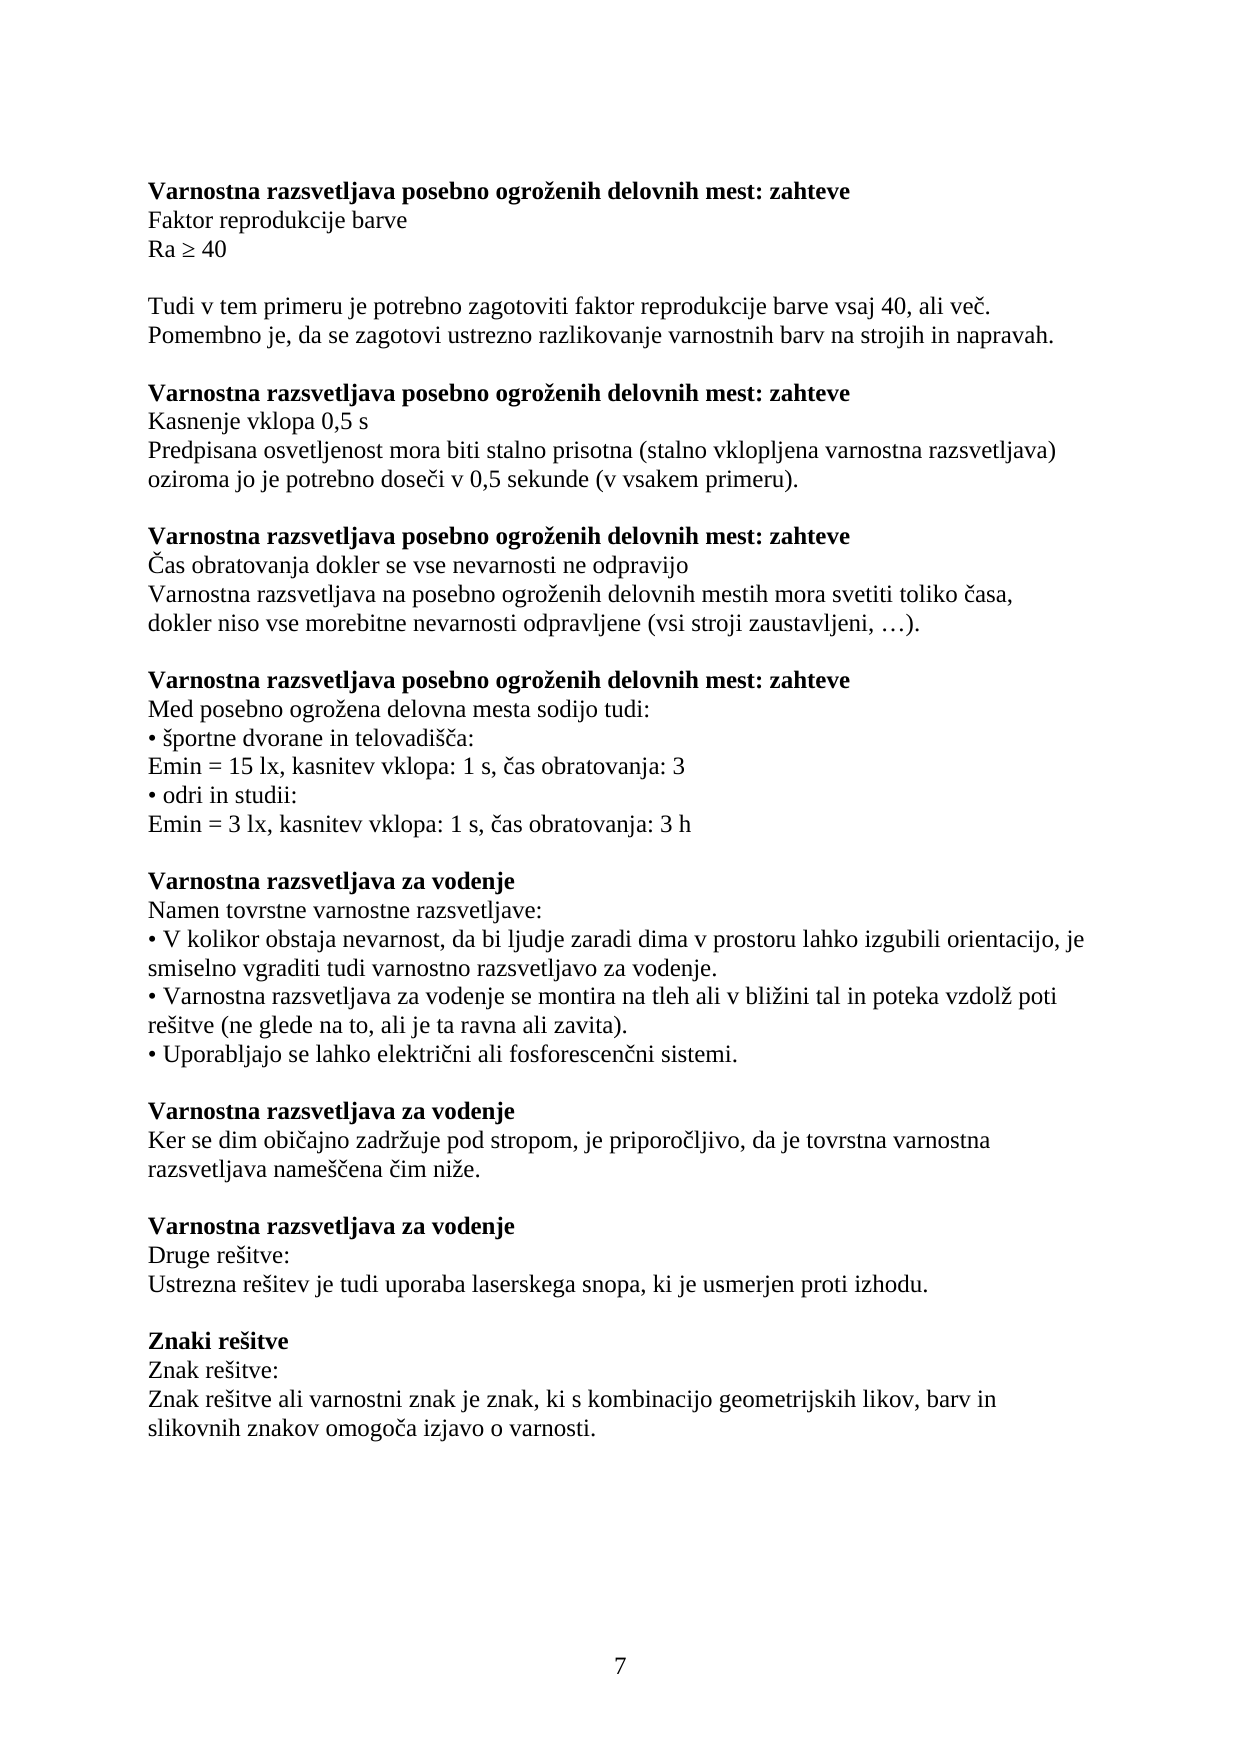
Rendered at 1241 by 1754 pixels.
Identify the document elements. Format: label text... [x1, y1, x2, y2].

text Tudi v tem primeru je potrebno zagotoviti faktor reprodukcije barve vsaj 40, ali več. [148, 291, 1093, 320]
text Emin = 3 lx, kasnitev vklopa: 1 s, čas obratovanja: 3 h [148, 809, 1093, 838]
text Med posebno ogrožena delovna mesta sodijo tudi: [148, 694, 1093, 723]
subtitle Varnostna razsvetljava posebno ogroženih delovnih mest: zahteve [148, 378, 1093, 406]
text Ustrezna rešitev je tudi uporaba laserskega snopa, ki je usmerjen proti izhodu. [148, 1269, 1093, 1298]
text Emin = 15 lx, kasnitev vklopa: 1 s, čas obratovanja: 3 [148, 751, 1093, 780]
subtitle Varnostna razsvetljava za vodenje [148, 1096, 1093, 1125]
text • športne dvorane in telovadišča: [148, 723, 1093, 751]
text Faktor reprodukcije barve [148, 205, 1093, 234]
text Kasnenje vklopa 0,5 s [148, 406, 1093, 435]
text Predpisana osvetljenost mora biti stalno prisotna (stalno vklopljena varnostna razsvetljava) oziroma jo je potrebno doseči v 0,5 sekunde (v vsakem primeru). [148, 435, 1093, 493]
subtitle Varnostna razsvetljava za vodenje [148, 1211, 1093, 1240]
text Ra ≥ 40 [148, 234, 1093, 263]
subtitle Varnostna razsvetljava posebno ogroženih delovnih mest: zahteve [148, 665, 1093, 694]
subtitle Znaki rešitve [148, 1326, 1093, 1355]
text Pomembno je, da se zagotovi ustrezno razlikovanje varnostnih barv na strojih in napravah. [148, 320, 1093, 349]
text slikovnih znakov omogoča izjavo o varnosti. [148, 1413, 1093, 1441]
text Znak rešitve ali varnostni znak je znak, ki s kombinacijo geometrijskih likov, barv in [148, 1384, 1093, 1413]
text Čas obratovanja dokler se vse nevarnosti ne odpravijo [148, 550, 1093, 579]
text dokler niso vse morebitne nevarnosti odpravljene (vsi stroji zaustavljeni, …). [148, 608, 1093, 636]
text Ker se dim običajno zadržuje pod stropom, je priporočljivo, da je tovrstna varnostna razsvetljava nameščena čim niže. [148, 1125, 1093, 1183]
subtitle Varnostna razsvetljava posebno ogroženih delovnih mest: zahteve [148, 176, 1093, 205]
text • Varnostna razsvetljava za vodenje se montira na tleh ali v bližini tal in poteka vzdolž poti rešitve (ne glede na to, ali je ta ravna ali zavita). [148, 981, 1093, 1039]
text Znak rešitve: [148, 1355, 1093, 1384]
text Varnostna razsvetljava na posebno ogroženih delovnih mestih mora svetiti toliko časa, [148, 579, 1093, 608]
subtitle Varnostna razsvetljava za vodenje [148, 866, 1093, 895]
text Namen tovrstne varnostne razsvetljave: [148, 895, 1093, 924]
text Druge rešitve: [148, 1240, 1093, 1269]
text • Uporabljajo se lahko električni ali fosforescenčni sistemi. [148, 1039, 1093, 1068]
text • V kolikor obstaja nevarnost, da bi ljudje zaradi dima v prostoru lahko izgubili orientacijo, je smiselno vgraditi tudi varnostno razsvetljavo za vodenje. [148, 924, 1093, 981]
text • odri in studii: [148, 780, 1093, 809]
subtitle Varnostna razsvetljava posebno ogroženih delovnih mest: zahteve [148, 521, 1093, 550]
